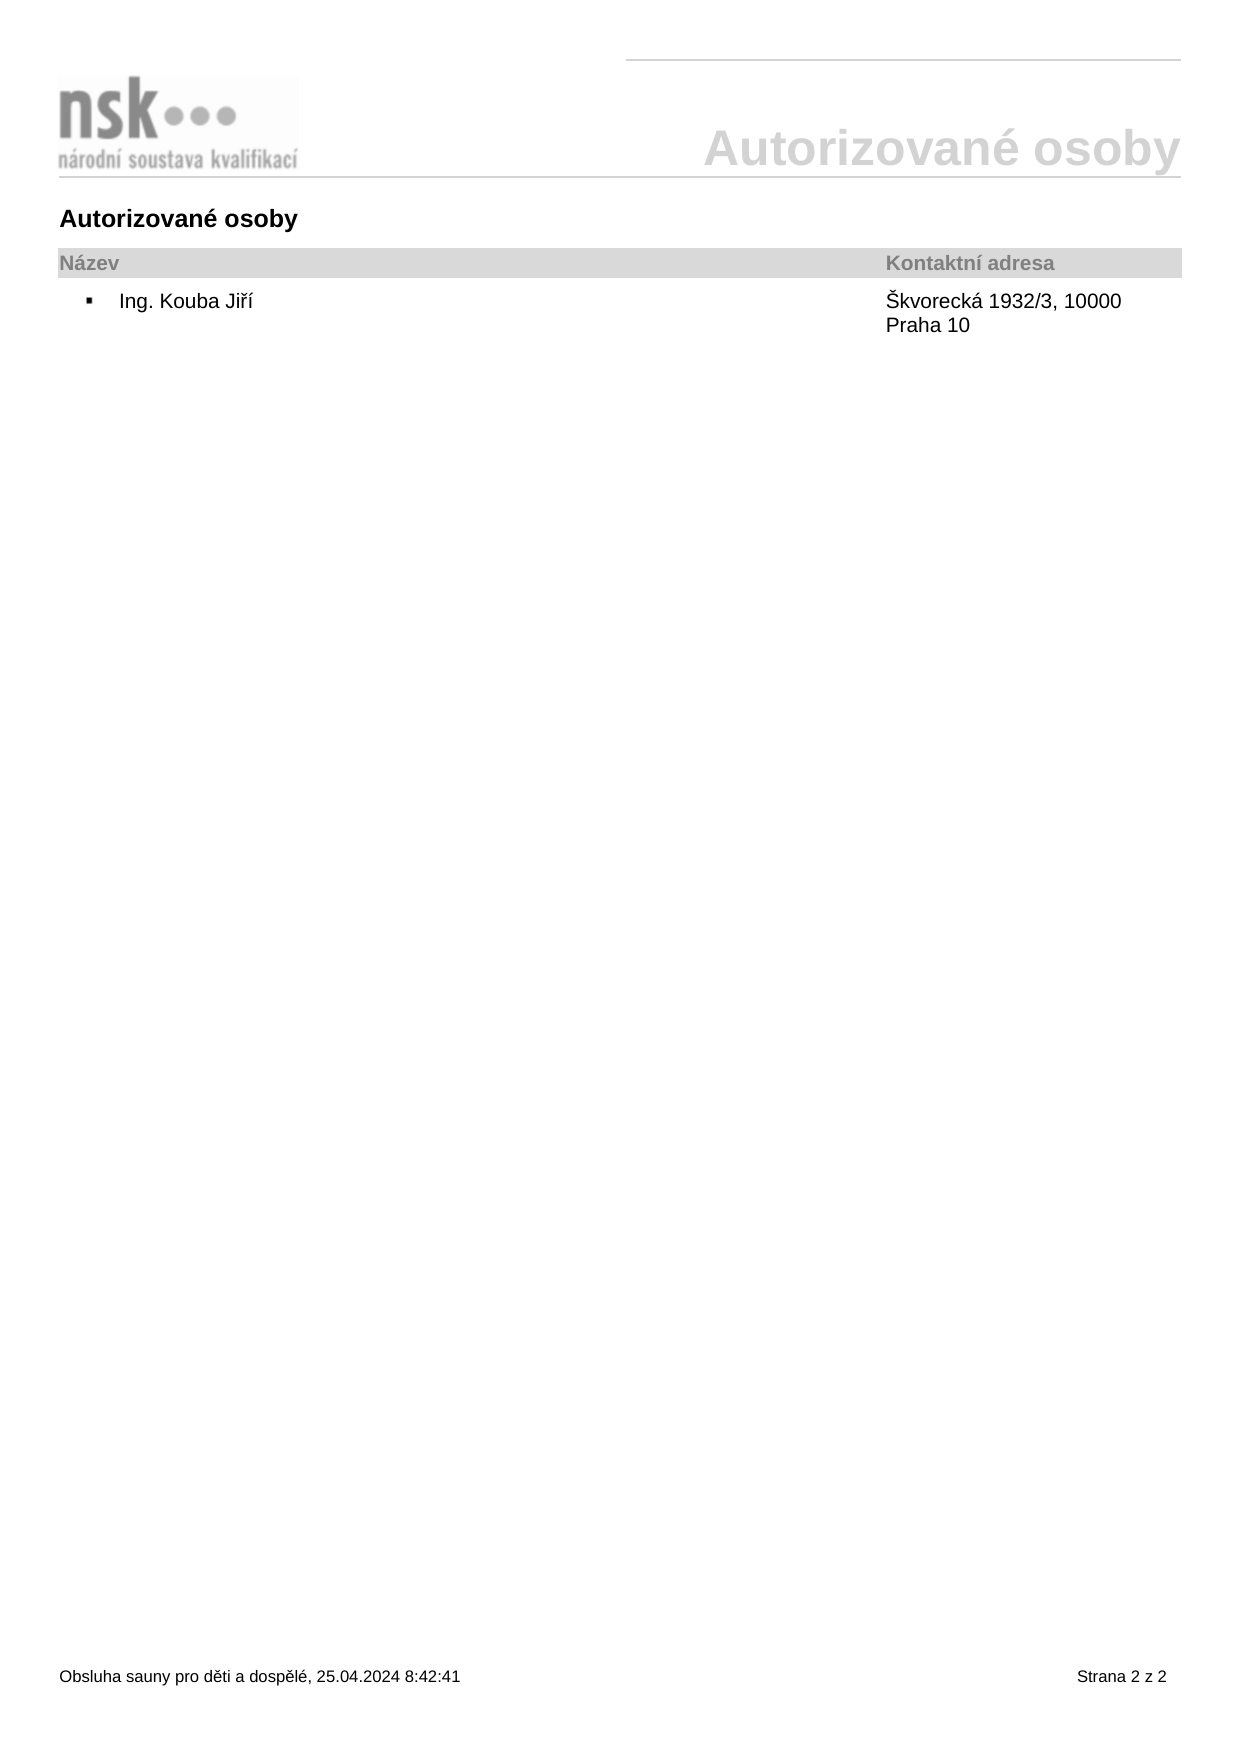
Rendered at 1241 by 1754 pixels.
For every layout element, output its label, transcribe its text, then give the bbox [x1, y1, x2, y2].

table_cell [626, 937, 860, 1237]
table_cell [59, 194, 119, 200]
table_cell [481, 1448, 617, 1658]
table_cell [119, 1448, 481, 1658]
table_cell [886, 1237, 1167, 1448]
table_cell [119, 937, 481, 1237]
table_cell [618, 194, 626, 200]
table_cell [626, 278, 860, 289]
table_cell [860, 337, 886, 637]
table_cell [119, 278, 481, 289]
table_cell [860, 637, 886, 937]
table_cell [481, 937, 617, 1237]
table_cell [1167, 1448, 1181, 1658]
table_cell [618, 314, 626, 337]
table_cell [119, 171, 481, 176]
table_cell [626, 236, 860, 248]
table_cell [860, 937, 886, 1237]
table_cell Obsluha sauny pro děti a dospělé, 25.04.2024 8:42:41 [59, 1658, 860, 1694]
table_cell [481, 314, 617, 337]
table_cell [59, 278, 119, 288]
table_cell [626, 314, 860, 337]
table_cell [1167, 278, 1181, 289]
table_cell [618, 1237, 626, 1448]
table_cell [481, 236, 617, 248]
table_cell [481, 171, 617, 176]
table_cell [618, 637, 626, 937]
table_cell [59, 637, 119, 937]
table_cell [59, 314, 119, 337]
table_cell [886, 278, 1167, 289]
table_cell [1167, 937, 1181, 1237]
table_cell [119, 236, 481, 248]
table_cell Strana 2 z 2 [860, 1658, 1167, 1694]
table_cell [1167, 194, 1181, 200]
table_cell [860, 1237, 886, 1448]
table_cell [860, 278, 886, 289]
table_cell [119, 314, 481, 337]
table_cell [481, 637, 617, 937]
picture [57, 59, 619, 171]
table_cell [1167, 1658, 1181, 1694]
table_cell [886, 637, 1167, 937]
table_cell [886, 194, 1167, 200]
table_cell Ing. Kouba Jiří [119, 289, 886, 314]
picture [59, 288, 119, 313]
table_cell [481, 1237, 617, 1448]
table_cell [626, 1237, 860, 1448]
table_cell [626, 1448, 860, 1658]
table_cell [618, 1448, 626, 1658]
table_cell [119, 637, 481, 937]
table_cell [626, 337, 860, 637]
table_cell [1167, 637, 1181, 937]
table_cell Název [60, 250, 885, 277]
table_cell [618, 278, 626, 289]
table_cell [860, 314, 886, 337]
table_cell [618, 170, 626, 176]
table_cell Kontaktní adresa [886, 250, 1180, 277]
table_cell [1167, 236, 1181, 248]
table_cell [860, 1448, 886, 1658]
table_cell Autorizované osoby [626, 61, 1181, 176]
table_cell [59, 236, 119, 248]
table_cell [618, 937, 626, 1237]
table_cell Škvorecká 1932/3, 10000 Praha 10 [886, 289, 1181, 337]
table_cell [59, 178, 1181, 194]
table_cell [618, 236, 626, 248]
table_cell [886, 1448, 1167, 1658]
table_cell [886, 337, 1167, 637]
table_cell [481, 194, 617, 200]
table_cell [1167, 337, 1181, 637]
table_cell [626, 194, 860, 200]
table_cell [59, 1448, 119, 1658]
table_cell [618, 337, 626, 637]
table_cell [119, 1237, 481, 1448]
table_cell [59, 171, 119, 176]
table_cell [886, 937, 1167, 1237]
table_cell [119, 337, 481, 637]
table_cell [1167, 1237, 1181, 1448]
table_cell [59, 1237, 119, 1448]
table_cell [59, 337, 119, 637]
table_cell [626, 637, 860, 937]
table_cell [860, 194, 886, 200]
table_cell [481, 278, 617, 289]
table_cell [59, 937, 119, 1237]
table_cell [481, 337, 617, 637]
table_cell [886, 236, 1167, 248]
table_cell Autorizované osoby [59, 200, 1181, 236]
table_cell [860, 236, 886, 248]
table_cell [119, 194, 481, 200]
table_cell [619, 59, 626, 170]
